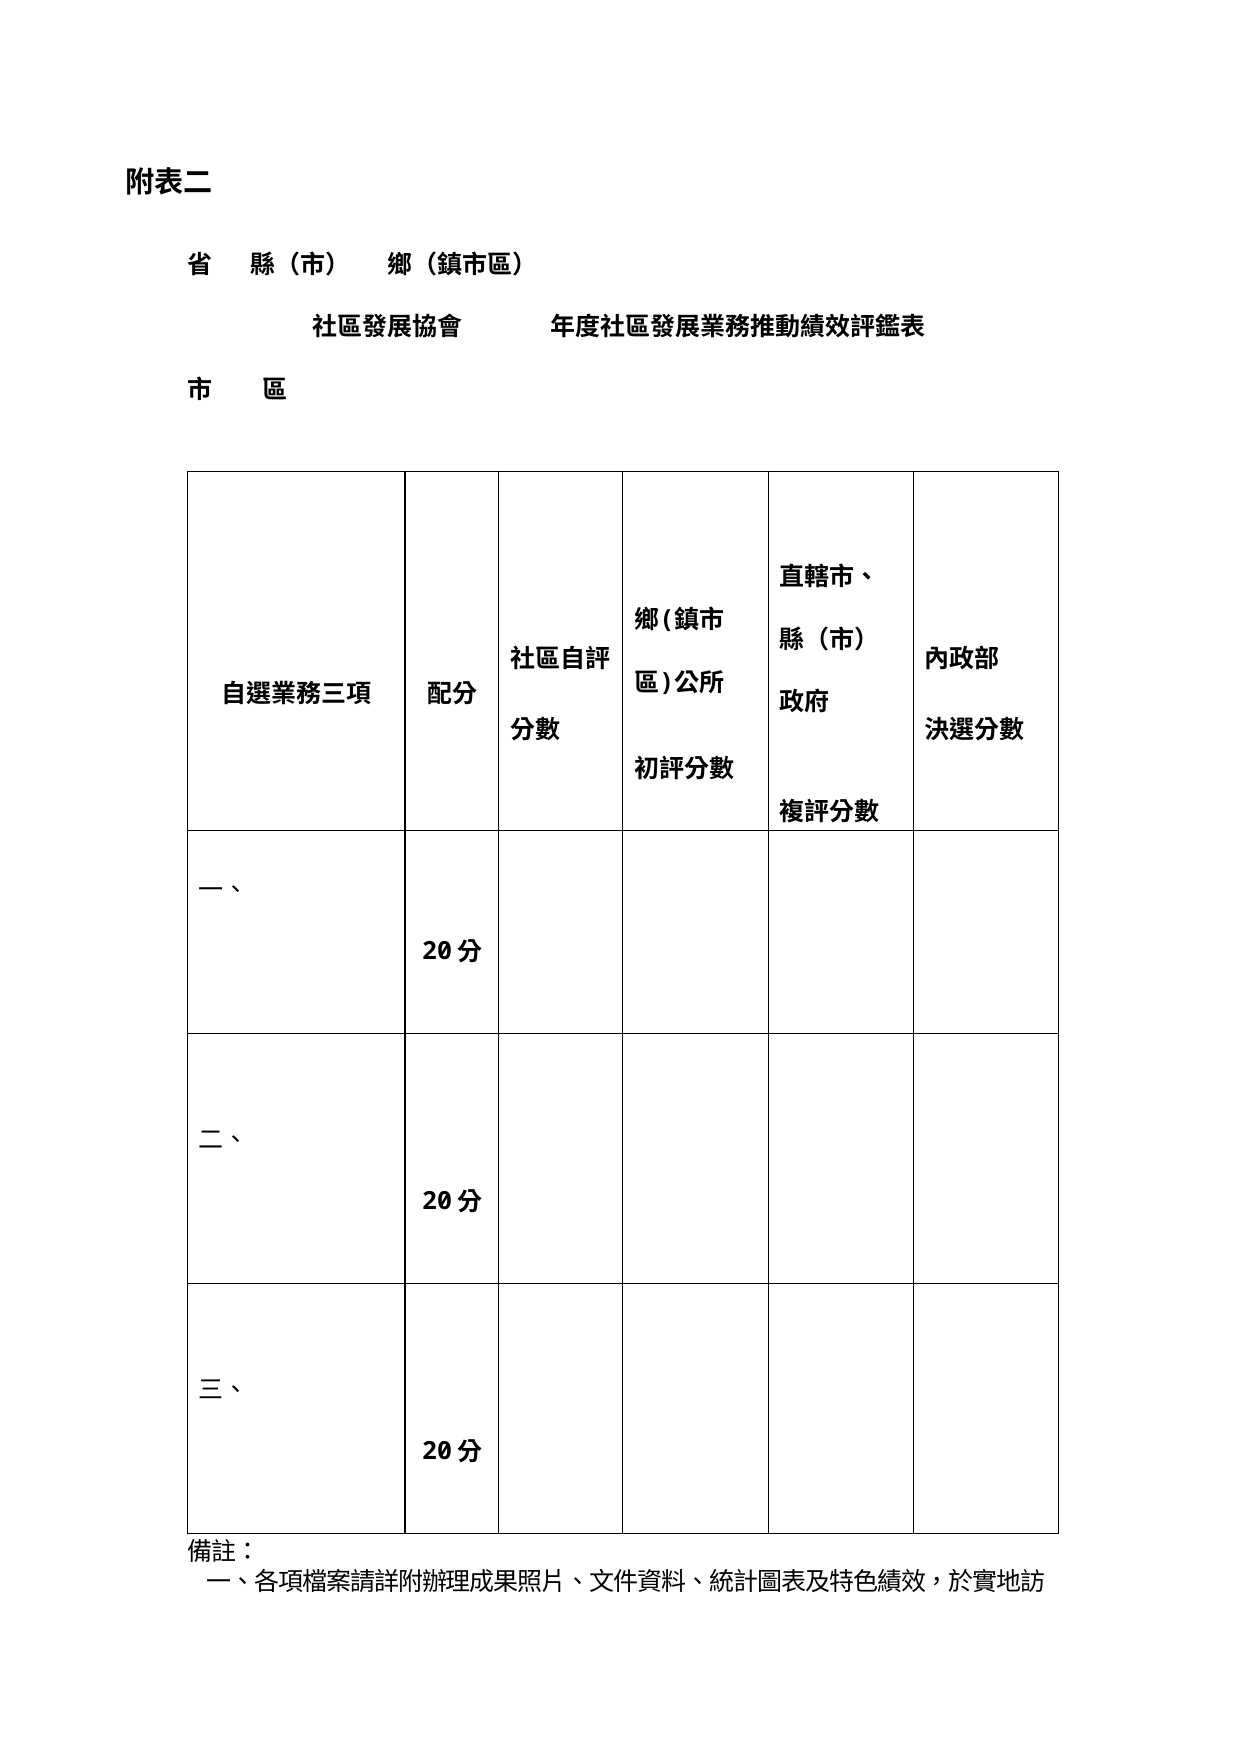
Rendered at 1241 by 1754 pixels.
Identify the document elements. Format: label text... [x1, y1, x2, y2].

text 市 區 [187, 346, 1053, 408]
table_cell [769, 831, 913, 1033]
table_cell [769, 1284, 913, 1533]
table_header 直轄市、縣（市）政府 複評分數 [769, 472, 913, 830]
table_cell 20分 [406, 1284, 498, 1533]
table_cell 20分 [406, 831, 498, 1033]
text 省 縣（市） 鄉（鎮市區） [187, 221, 1053, 283]
table_cell [914, 831, 1058, 1033]
table_cell [623, 1034, 768, 1283]
text 備註： [187, 1542, 1053, 1565]
table_cell [499, 831, 622, 1033]
table_cell 一、 [188, 831, 404, 1033]
table_cell [769, 1034, 913, 1283]
table_cell [623, 831, 768, 1033]
table_header 鄉(鎮市區)公所 初評分數 [623, 472, 768, 830]
table_cell 三、 [188, 1284, 404, 1533]
text 附表二 [125, 158, 1053, 201]
table_cell [623, 1284, 768, 1533]
table_cell 20分 [406, 1034, 498, 1283]
table_header 內政部 決選分數 [914, 472, 1058, 830]
table_header 自選業務三項 [188, 472, 404, 830]
table_cell [499, 1284, 622, 1533]
text 一、各項檔案請詳附辦理成果照片、文件資料、統計圖表及特色績效，於實地訪 [206, 1572, 1053, 1595]
table_cell [499, 1034, 622, 1283]
table_cell 二、 [188, 1034, 404, 1283]
table_cell [914, 1034, 1058, 1283]
table_cell [914, 1284, 1058, 1533]
table_header 配分 [406, 472, 498, 830]
table_header 社區自評 分數 [499, 472, 622, 830]
text 社區發展協會 年度社區發展業務推動績效評鑑表 [187, 283, 1053, 346]
